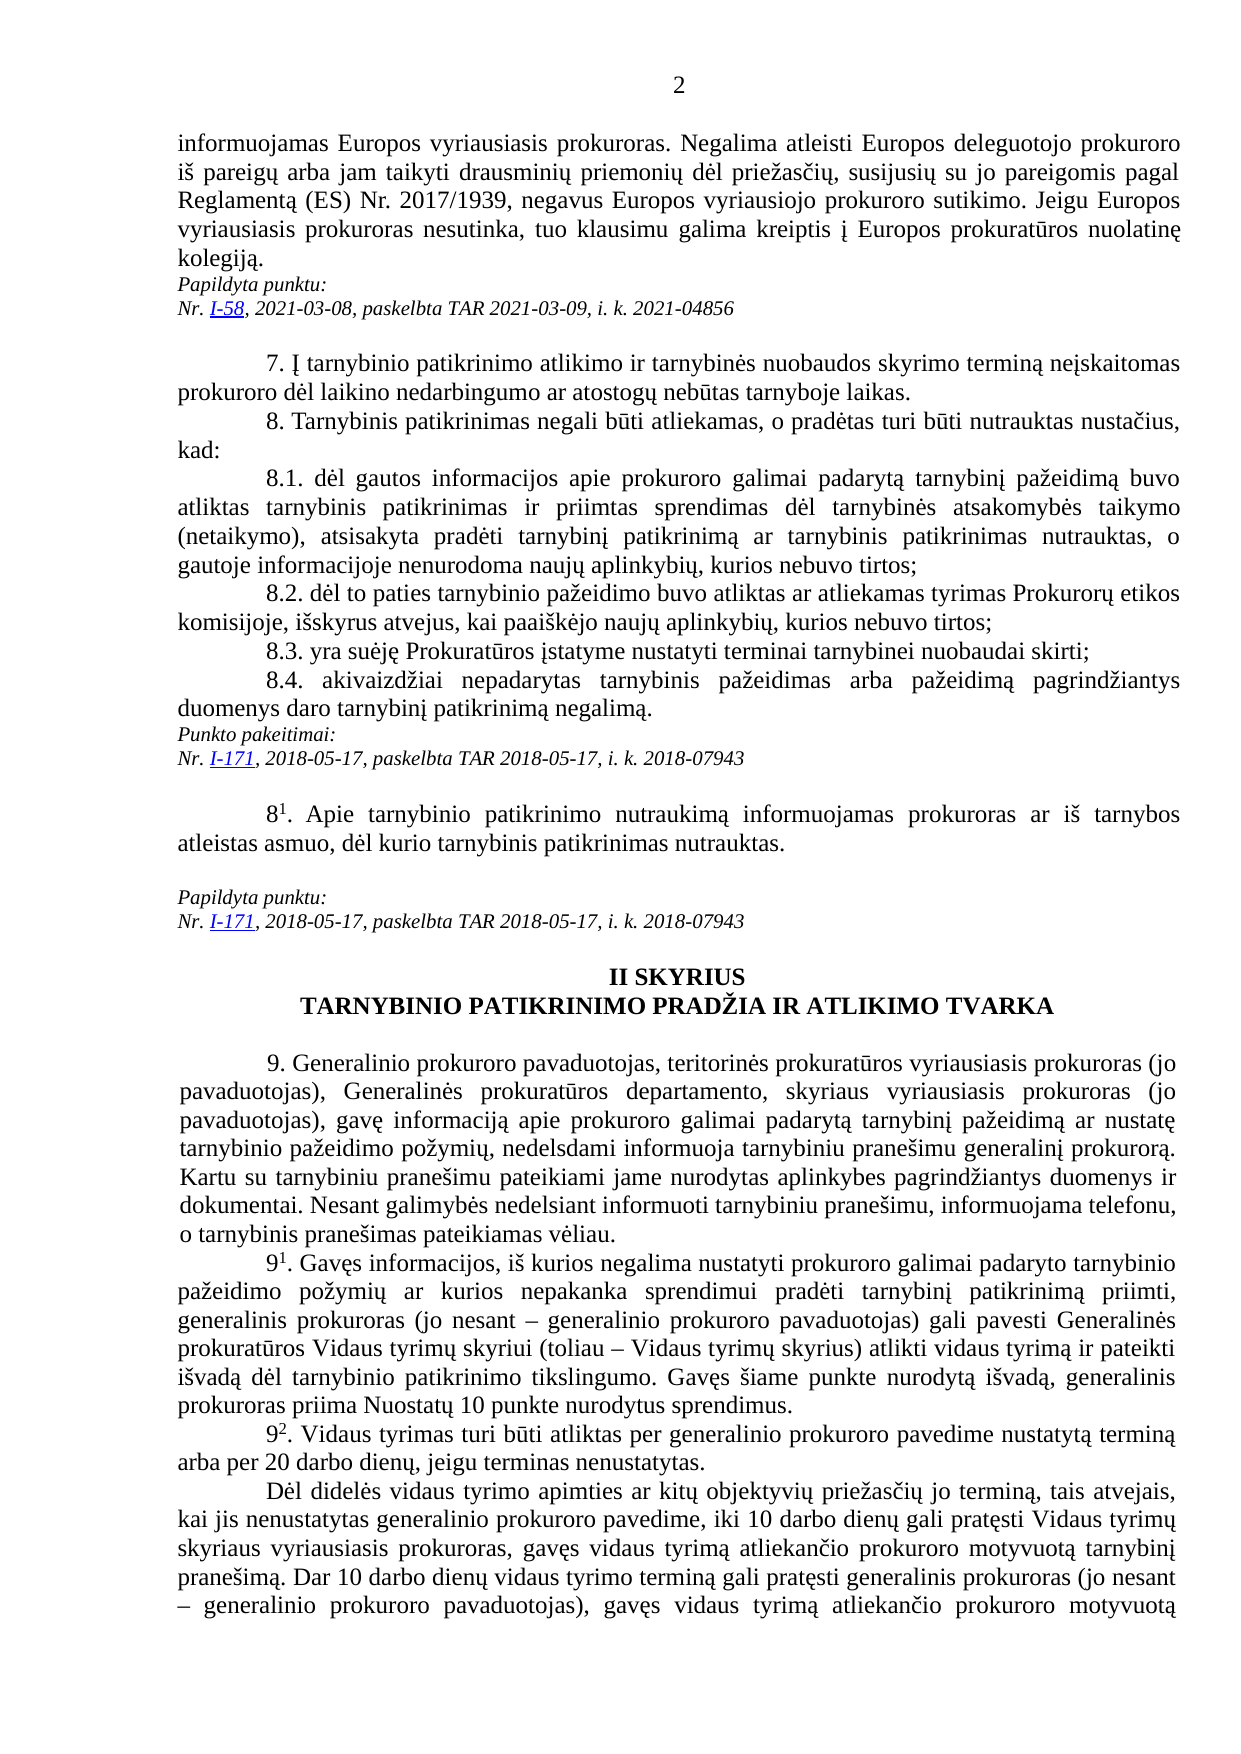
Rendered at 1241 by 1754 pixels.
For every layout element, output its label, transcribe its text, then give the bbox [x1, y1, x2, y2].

text 8.4. akivaizdžiai nepadarytas tarnybinis pažeidimas arba pažeidimą pagrindžiantys duomenys daro tarnybinį patikrinimą negalimą. [177, 665, 1181, 722]
text TARNYBINIO PATIKRINIMO PRADŽIA IR ATLIKIMO TVARKA [177, 991, 1177, 1020]
text 8. Tarnybinis patikrinimas negali būti atliekamas, o pradėtas turi būti nutrauktas nustačius, kad: [177, 406, 1181, 463]
text 8.2. dėl to paties tarnybinio pažeidimo buvo atliktas ar atliekamas tyrimas Prokurorų etikos komisijoje, išskyrus atvejus, kai paaiškėjo naujų aplinkybių, kurios nebuvo tirtos; [177, 578, 1181, 636]
text Nr. I-171, 2018-05-17, paskelbta TAR 2018-05-17, i. k. 2018-07943 [177, 909, 1181, 933]
text Nr. I-58, 2021-03-08, paskelbta TAR 2021-03-09, i. k. 2021-04856 [177, 296, 1181, 320]
text informuojamas Europos vyriausiasis prokuroras. Negalima atleisti Europos deleguotojo prokuroro iš pareigų arba jam taikyti drausminių priemonių dėl priežasčių, susijusių su jo pareigomis pagal Reglamentą (ES) Nr. 2017/1939, negavus Europos vyriausiojo prokuroro sutikimo. Jeigu Europos vyriausiasis prokuroras nesutinka, tuo klausimu galima kreiptis į Europos prokuratūros nuolatinę kolegiją. [177, 128, 1181, 272]
text Papildyta punktu: [177, 885, 1181, 909]
text 9. Generalinio prokuroro pavaduotojas, teritorinės prokuratūros vyriausiasis prokuroras (jo pavaduotojas), Generalinės prokuratūros departamento, skyriaus vyriausiasis prokuroras (jo pavaduotojas), gavę informaciją apie prokuroro galimai padarytą tarnybinį pažeidimą ar nustatę tarnybinio pažeidimo požymių, nedelsdami informuoja tarnybiniu pranešimu generalinį prokurorą. Kartu su tarnybiniu pranešimu pateikiami jame nurodytas aplinkybes pagrindžiantys duomenys ir dokumentai. Nesant galimybės nedelsiant informuoti tarnybiniu pranešimu, informuojama telefonu, o tarnybinis pranešimas pateikiamas vėliau. [179, 1048, 1177, 1248]
text Nr. I-171, 2018-05-17, paskelbta TAR 2018-05-17, i. k. 2018-07943 [177, 746, 1181, 770]
text 81. Apie tarnybinio patikrinimo nutraukimą informuojamas prokuroras ar iš tarnybos atleistas asmuo, dėl kurio tarnybinis patikrinimas nutrauktas. [177, 799, 1181, 857]
text Dėl didelės vidaus tyrimo apimties ar kitų objektyvių priežasčių jo terminą, tais atvejais, kai jis nenustatytas generalinio prokuroro pavedime, iki 10 darbo dienų gali pratęsti Vidaus tyrimų skyriaus vyriausiasis prokuroras, gavęs vidaus tyrimą atliekančio prokuroro motyvuotą tarnybinį pranešimą. Dar 10 darbo dienų vidaus tyrimo terminą gali pratęsti generalinis prokuroras (jo nesant – generalinio prokuroro pavaduotojas), gavęs vidaus tyrimą atliekančio prokuroro motyvuotą [177, 1477, 1177, 1619]
text Papildyta punktu: [177, 272, 1181, 296]
text Punkto pakeitimai: [177, 722, 1181, 746]
text 91. Gavęs informacijos, iš kurios negalima nustatyti prokuroro galimai padaryto tarnybinio pažeidimo požymių ar kurios nepakanka sprendimui pradėti tarnybinį patikrinimą priimti, generalinis prokuroras (jo nesant – generalinio prokuroro pavaduotojas) gali pavesti Generalinės prokuratūros Vidaus tyrimų skyriui (toliau – Vidaus tyrimų skyrius) atlikti vidaus tyrimą ir pateikti išvadą dėl tarnybinio patikrinimo tikslingumo. Gavęs šiame punkte nurodytą išvadą, generalinis prokuroras priima Nuostatų 10 punkte nurodytus sprendimus. [177, 1248, 1177, 1419]
text 8.3. yra suėję Prokuratūros įstatyme nustatyti terminai tarnybinei nuobaudai skirti; [177, 636, 1181, 665]
text 7. Į tarnybinio patikrinimo atlikimo ir tarnybinės nuobaudos skyrimo terminą neįskaitomas prokuroro dėl laikino nedarbingumo ar atostogų nebūtas tarnyboje laikas. [177, 348, 1181, 406]
text 8.1. dėl gautos informacijos apie prokuroro galimai padarytą tarnybinį pažeidimą buvo atliktas tarnybinis patikrinimas ir priimtas sprendimas dėl tarnybinės atsakomybės taikymo (netaikymo), atsisakyta pradėti tarnybinį patikrinimą ar tarnybinis patikrinimas nutrauktas, o gautoje informacijoje nenurodoma naujų aplinkybių, kurios nebuvo tirtos; [177, 463, 1181, 578]
text II SKYRIUS [177, 962, 1177, 991]
text 92. Vidaus tyrimas turi būti atliktas per generalinio prokuroro pavedime nustatytą terminą arba per 20 darbo dienų, jeigu terminas nenustatytas. [177, 1419, 1177, 1477]
